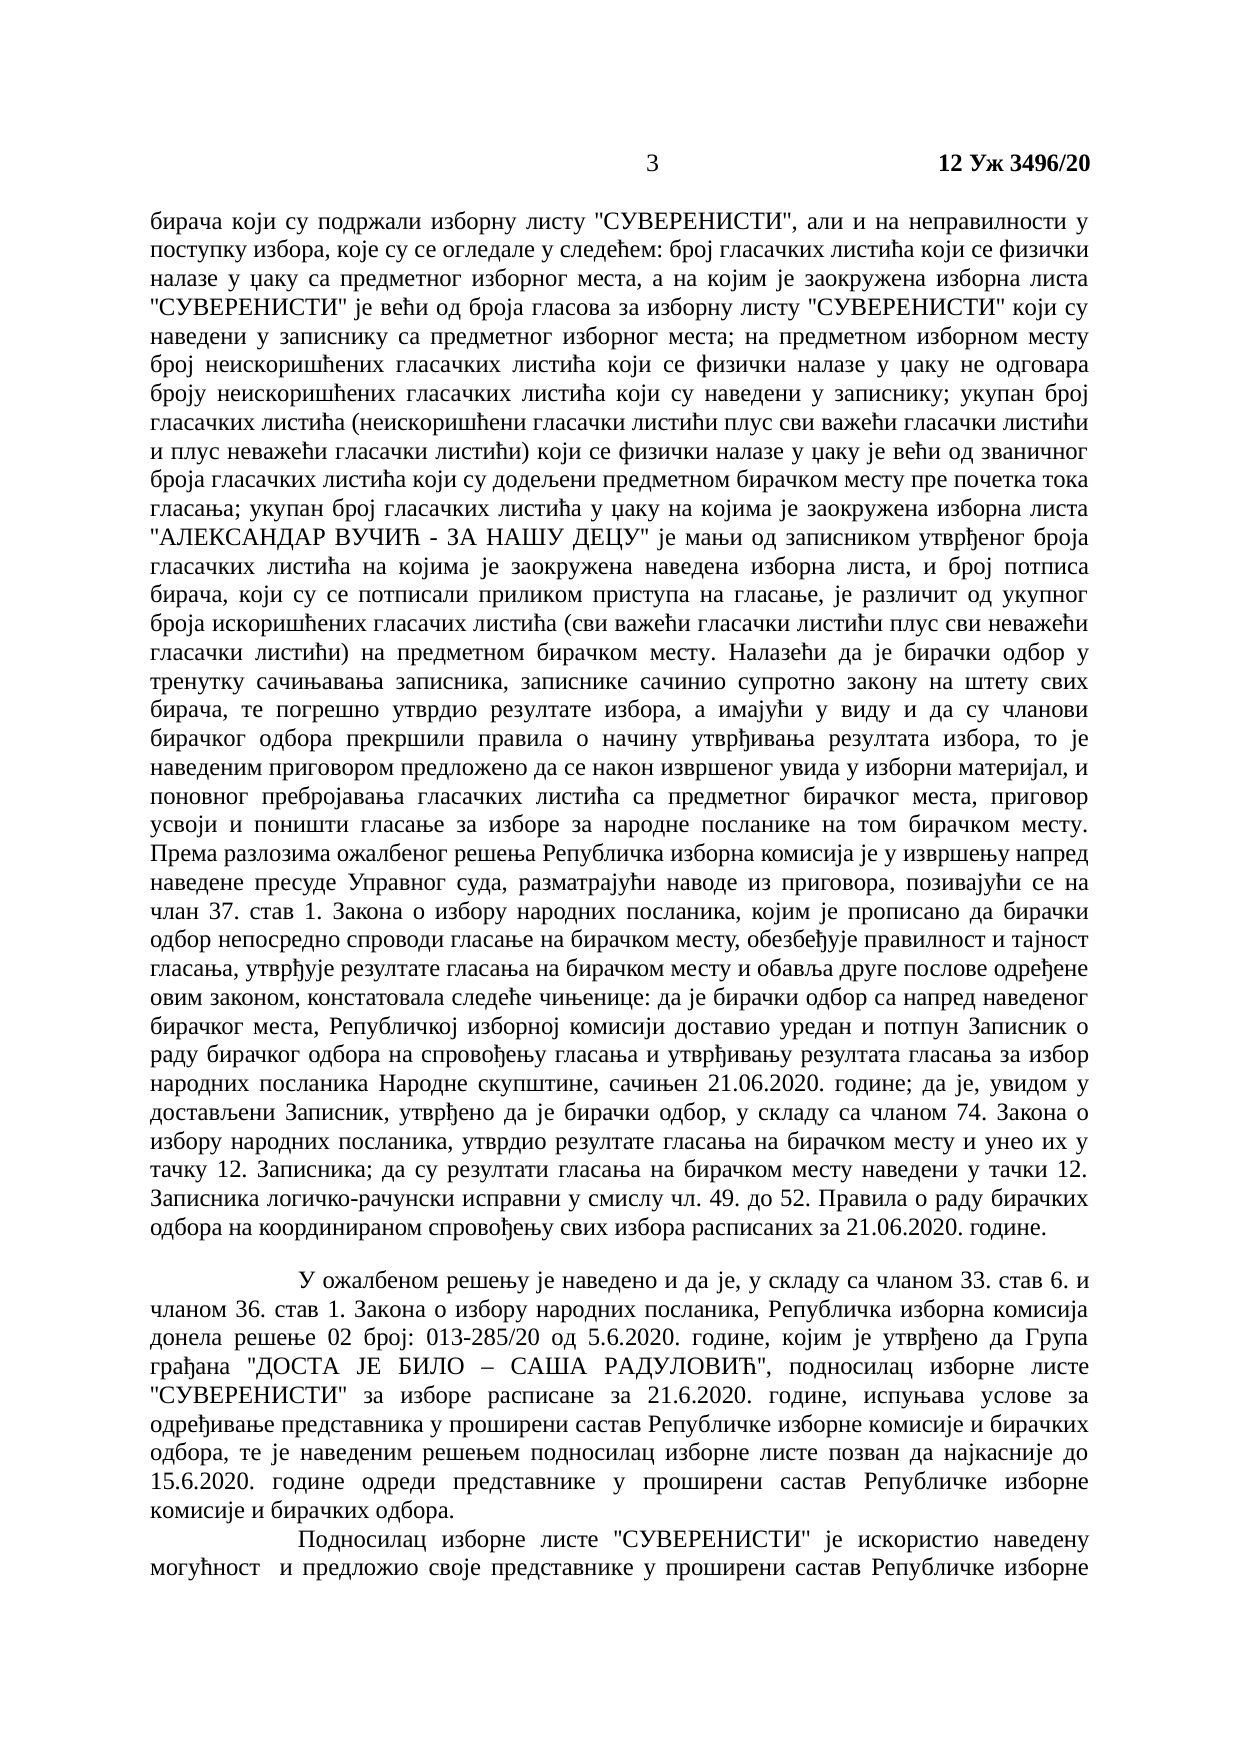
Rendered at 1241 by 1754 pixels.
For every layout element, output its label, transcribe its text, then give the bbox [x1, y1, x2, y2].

text У ожалбеном решењу је наведено и да је, у складу са чланом 33. став 6. и чланом 36. став 1. Закона о избору народних посланика, Републичка изборна комисија донела решење 02 број: 013-285/20 од 5.6.2020. године, којим је утврђено да Група грађана ''ДОСТА ЈЕ БИЛО – САША РАДУЛОВИЋ'', подносилац изборне листе ''СУВЕРЕНИСТИ'' за изборе расписане за 21.6.2020. године, испуњава услове за одређивање представника у проширени састав Републичке изборне комисије и бирачких одбора, те је наведеним решењем подносилац изборне листе позван да најкасније до 15.6.2020. године одреди представнике у проширени састав Републичке изборне комисије и бирачких одбора. [150, 1265, 1090, 1524]
text Подносилац изборне листе ''СУВЕРЕНИСТИ'' је искористио наведену могућност и предложио своје представнике у проширени састав Републичке изборне [150, 1524, 1090, 1581]
text бирача који су подржали изборну листу ''СУВЕРЕНИСТИ'', али и на неправилности у поступку избора, које су се огледале у следећем: број гласачких листића који се физички налазе у џаку са предметног изборног места, а на којим је заокружена изборна листа ''СУВЕРЕНИСТИ'' је већи од броја гласова за изборну листу ''СУВЕРЕНИСТИ'' који су наведени у записнику са предметног изборног места; на предметном изборном месту број неискоришћених гласачких листића који се физички налазе у џаку не одговара броју неискоришћених гласачких листића који су наведени у записнику; укупан број гласачких листића (неискоришћени гласачки листићи плус сви важећи гласачки листићи и плус неважећи гласачки листићи) који се физички налазе у џаку је већи од званичног броја гласачких листића који су додељени предметном бирачком месту пре почетка тока гласања; укупан број гласачких листића у џаку на којима је заокружена изборна листа ''АЛЕКСАНДАР ВУЧИЋ - ЗА НАШУ ДЕЦУ'' је мањи од записником утврђеног броја гласачких листића на којима је заокружена наведена изборна листа, и број потписа бирача, који су се потписали приликом приступа на гласање, је различит од укупног броја искоришћених гласачих листића (сви важећи гласачки листићи плус сви неважећи гласачки листићи) на предметном бирачком месту. Налазећи да је бирачки одбор у тренутку сачињавања записника, записнике сачинио супротно закону на штету свих бирача, те погрешно утврдио резултате избора, а имајући у виду и да су чланови бирачког одбора прекршили правила о начину утврђивања резултата избора, то је наведеним приговором предложено да се након извршеног увида у изборни материјал, и поновног пребројавања гласачких листића са предметног бирачког места, приговор усвоји и поништи гласање за изборе за народне посланике на том бирачком месту. Према разлозима ожалбеног решења Републичка изборна комисија је у извршењу напред наведене пресуде Управног суда, разматрајући наводе из приговора, позивајући се на члан 37. став 1. Закона о избору народних посланика, којим је прописано да бирачки одбор непосредно спроводи гласање на бирачком месту, обезбеђује правилност и тајност гласања, утврђује резултате гласања на бирачком месту и обавља друге послове одређене овим законом, констатовала следеће чињенице: да је бирачки одбор са напред наведеног бирачког места, Републичкој изборној комисији доставио уредан и потпун Записник о раду бирачког одбора на спровођењу гласања и утврђивању резултата гласања за избор народних посланика Народне скупштине, сачињен 21.06.2020. године; да је, увидом у достављени Записник, утврђено да је бирачки одбор, у складу са чланом 74. Закона о избору народних посланика, утврдио резултате гласања на бирачком месту и унео их у тачку 12. Записника; да су резултати гласања на бирачком месту наведени у тачки 12. Записника логичко-рачунски исправни у смислу чл. 49. до 52. Правила о раду бирачких одбора на координираном спровођењу свих избора расписаних за 21.06.2020. године. [150, 206, 1090, 1241]
